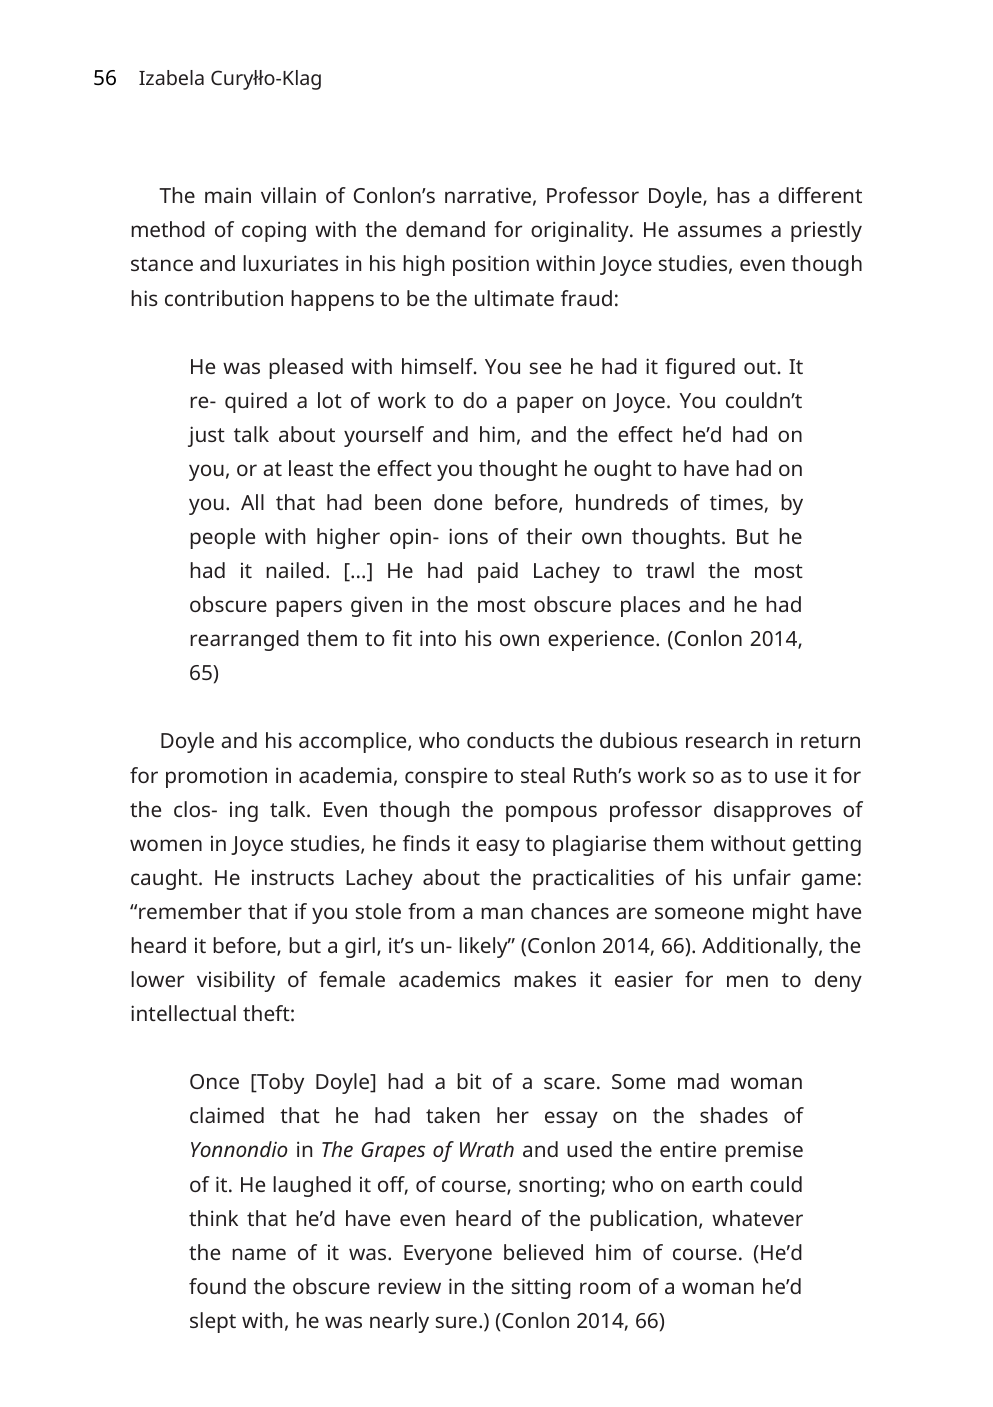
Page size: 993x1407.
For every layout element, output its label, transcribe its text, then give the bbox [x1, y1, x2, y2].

text The main villain of Conlon’s narrative, Professor Doyle, has a different method of coping with the demand for originality. He assumes a priestly stance and luxuriates in his high position within Joyce studies, even though his contribution happens to be the ultimate fraud: [130, 181, 863, 312]
text He was pleased with himself. You see he had it figured out. It re- quired a lot of work to do a paper on Joyce. You couldn’t just talk about yourself and him, and the effect he’d had on you, or at least the effect you thought he ought to have had on you. All that had been done before, hundreds of times, by people with higher opin- ions of their own thoughts. But he had it nailed. […] He had paid Lachey to trawl the most obscure papers given in the most obscure places and he had rearranged them to fit into his own experience. (Conlon 2014, 65) [189, 352, 804, 687]
text Doyle and his accomplice, who conducts the dubious research in return for promotion in academia, conspire to steal Ruth’s work so as to use it for the clos- ing talk. Even though the pompous professor disapproves of women in Joyce studies, he finds it easy to plagiarise them without getting caught. He instructs Lachey about the practicalities of his unfair game: “remember that if you stole from a man chances are someone might have heard it before, but a girl, it’s un- likely” (Conlon 2014, 66). Additionally, the lower visibility of female academics makes it easier for men to deny intellectual theft: [130, 727, 863, 1028]
text Once [Toby Doyle] had a bit of a scare. Some mad woman claimed that he had taken her essay on the shades of Yonnondio in The Grapes of Wrath and used the entire premise of it. He laughed it off, of course, snorting; who on earth could think that he’d have even heard of the publication, whatever the name of it was. Everyone believed him of course. (He’d found the obscure review in the sitting room of a woman he’d slept with, he was nearly sure.) (Conlon 2014, 66) [189, 1067, 804, 1334]
